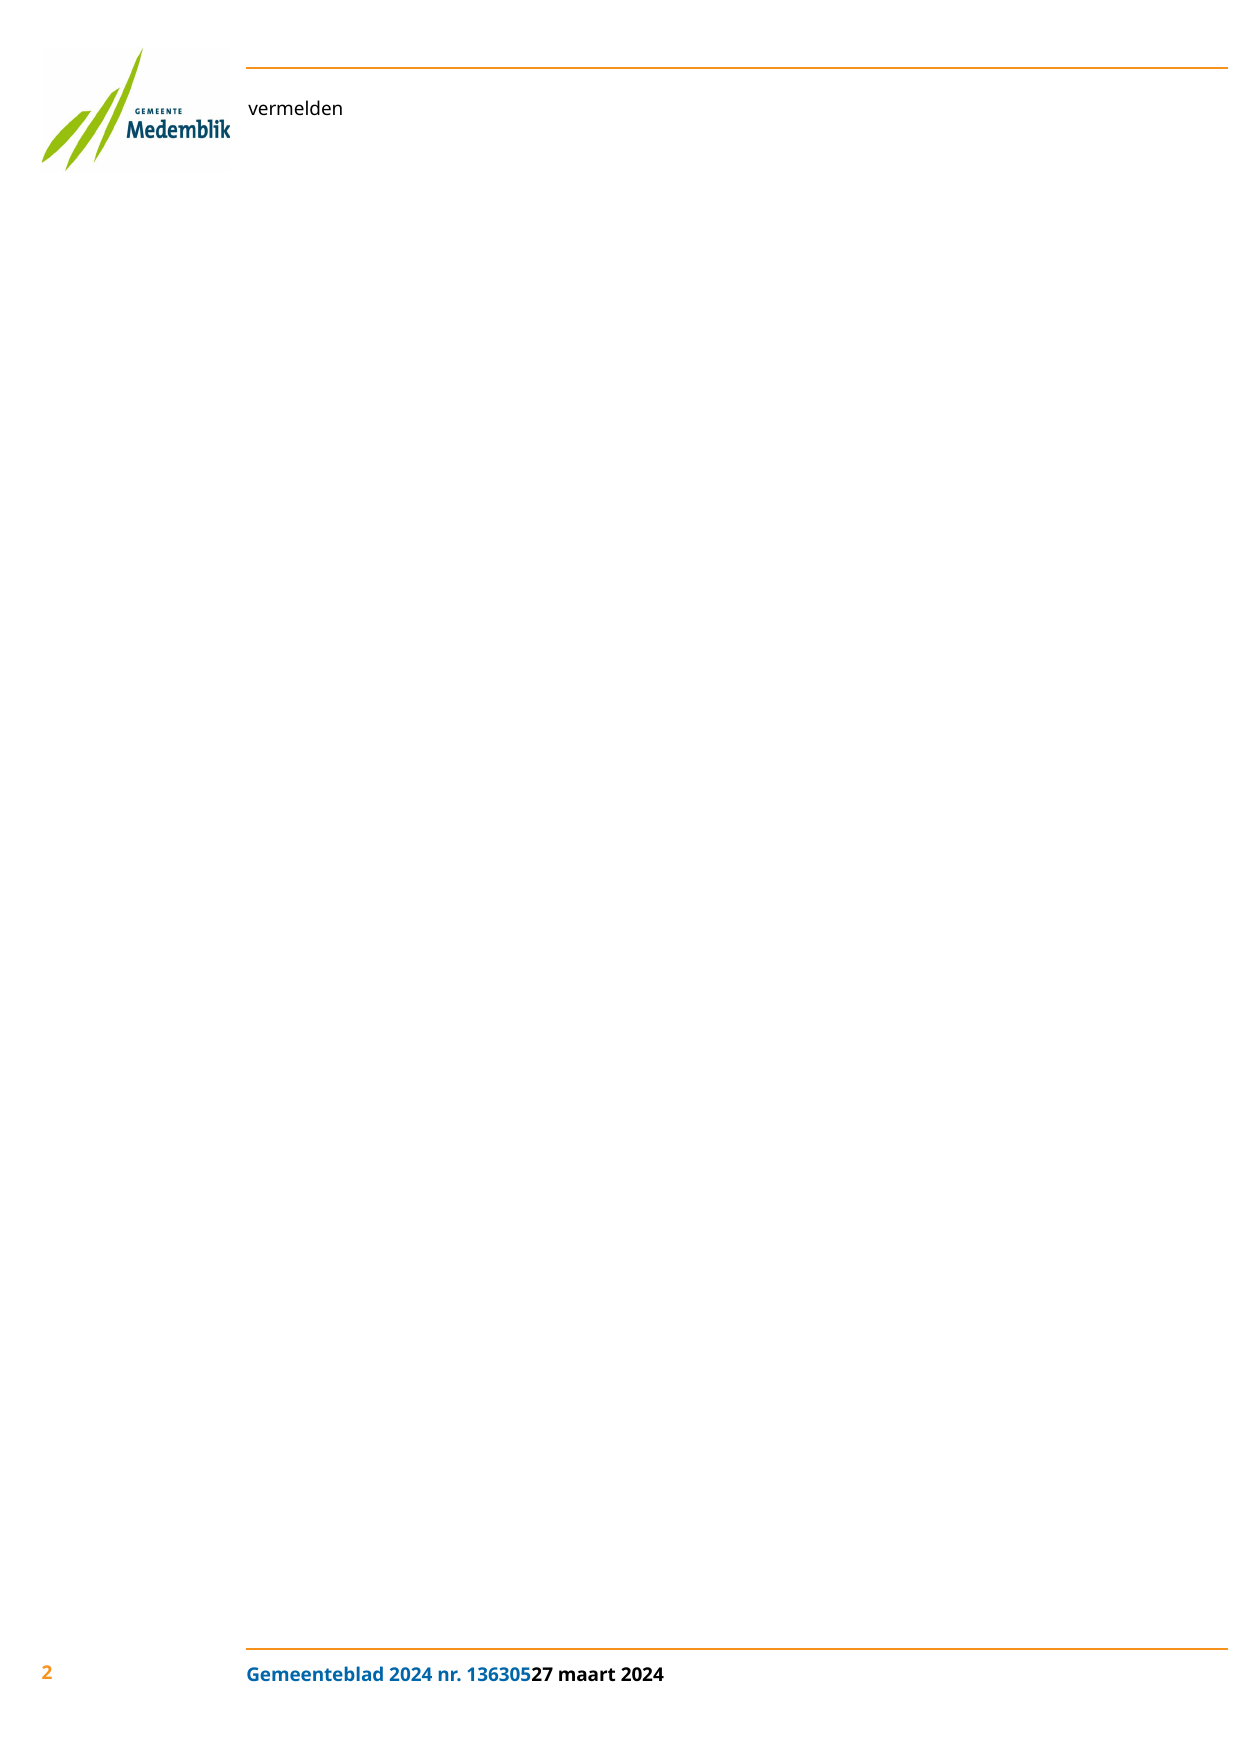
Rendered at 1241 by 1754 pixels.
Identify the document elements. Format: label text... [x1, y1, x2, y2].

text vermelden [248, 95, 1152, 121]
picture [41, 47, 231, 172]
